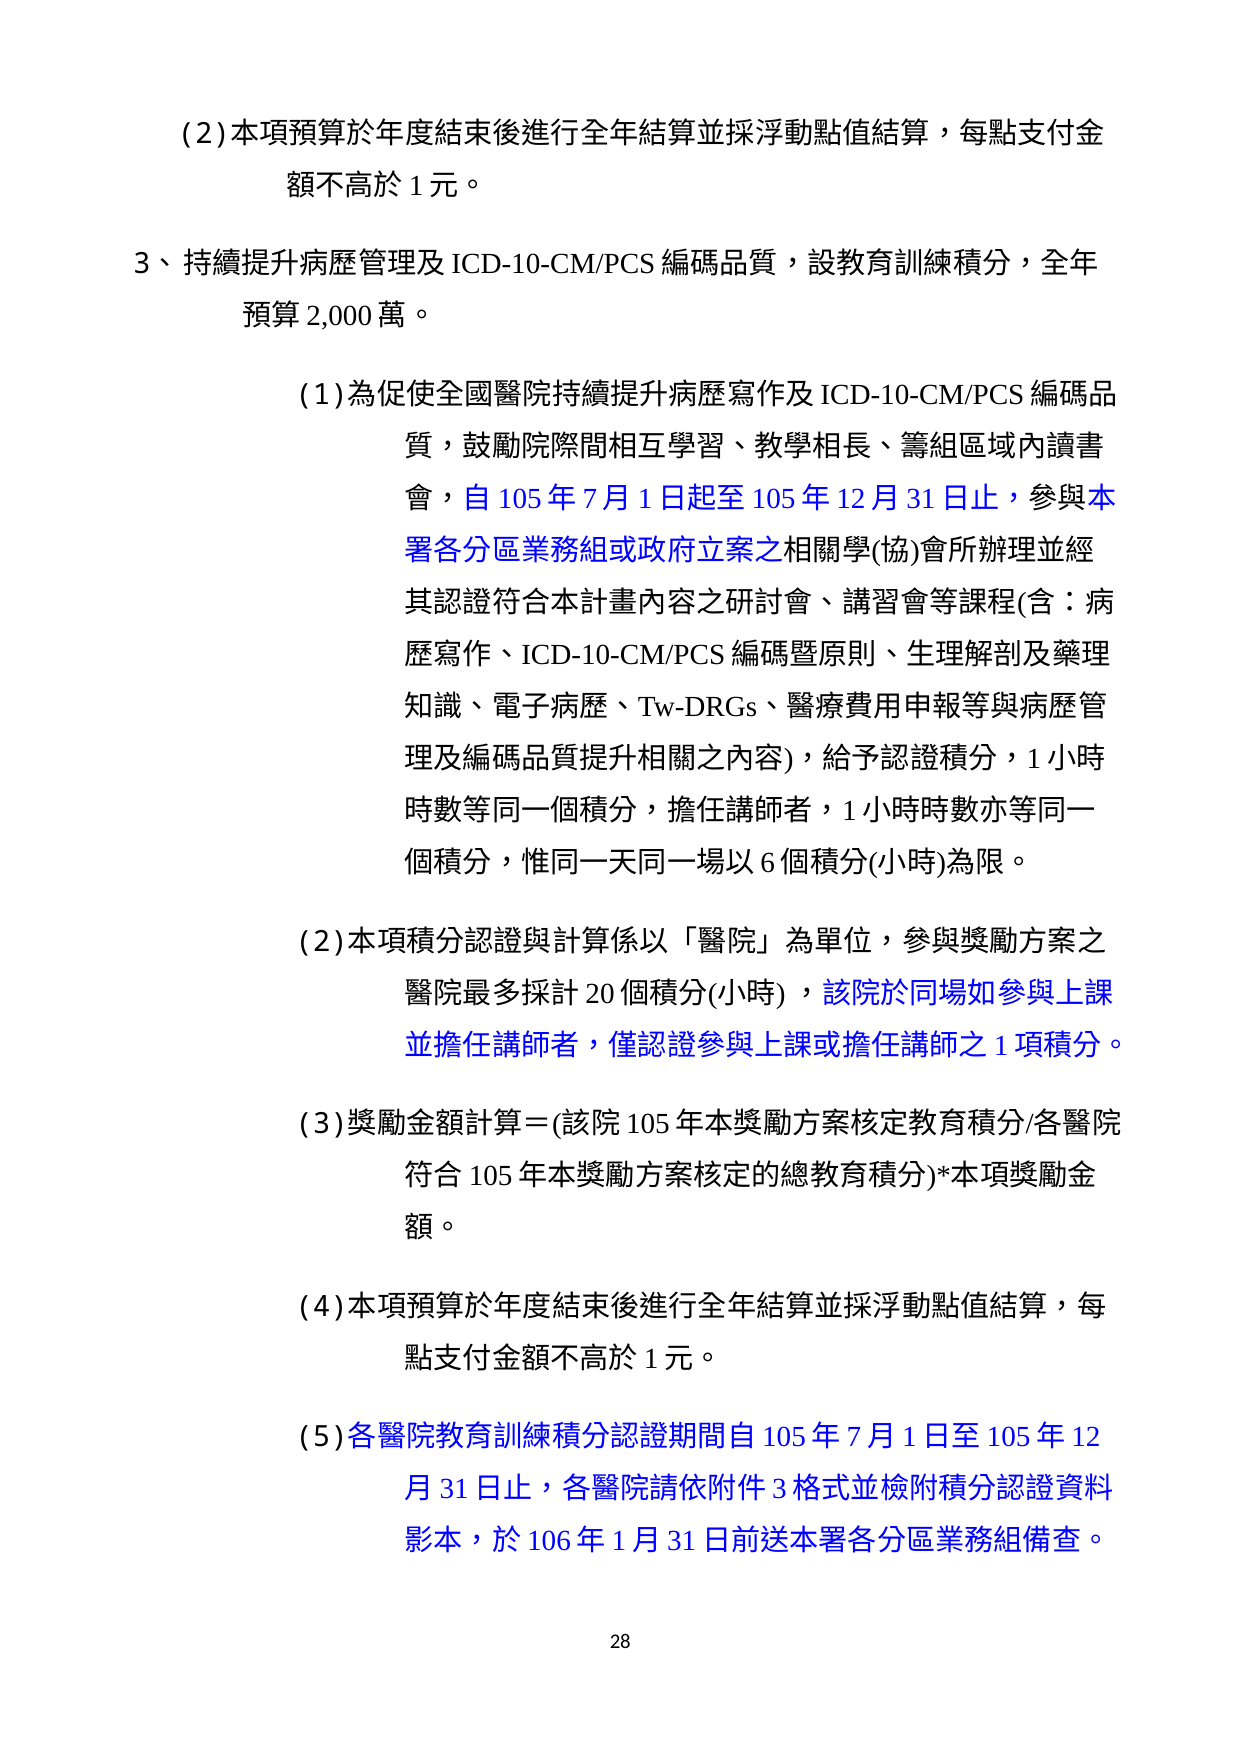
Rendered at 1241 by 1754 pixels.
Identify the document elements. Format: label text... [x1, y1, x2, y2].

list 各醫院教育訓練積分認證期間自105年7月1日至105年12月31日止，各醫院請依附件3格式並檢附積分認證資料影本，於106年1月31日前送本署各分區業務組備查。 [295, 1405, 1122, 1561]
list 本項預算於年度結束後進行全年結算並採浮動點值結算，每點支付金額不高於1元。 [177, 102, 1122, 206]
list 持續提升病歷管理及ICD-10-CM/PCS編碼品質，設教育訓練積分，全年預算2,000萬。 [133, 232, 1122, 336]
list 本項積分認證與計算係以「醫院」為單位，參與獎勵方案之醫院最多採計20個積分(小時) ，該院於同場如參與上課並擔任講師者，僅認證參與上課或擔任講師之1項積分。 [295, 909, 1122, 1066]
list 獎勵金額計算＝(該院105年本獎勵方案核定教育積分/各醫院符合105年本獎勵方案核定的總教育積分)*本項獎勵金額。 [295, 1092, 1122, 1248]
list 本項預算於年度結束後進行全年結算並採浮動點值結算，每點支付金額不高於1元。 [295, 1274, 1122, 1379]
list 為促使全國醫院持續提升病歷寫作及ICD-10-CM/PCS編碼品質，鼓勵院際間相互學習、教學相長、籌組區域內讀書會，自105年7月1日起至105年12月31日止，參與本署各分區業務組或政府立案之相關學(協)會所辦理並經其認證符合本計畫內容之研討會、講習會等課程(含：病歷寫作、ICD-10-CM/PCS編碼暨原則、生理解剖及藥理知識、電子病歷、Tw-DRGs、醫療費用申報等與病歷管理及編碼品質提升相關之內容)，給予認證積分，1小時時數等同一個積分，擔任講師者，1小時時數亦等同一個積分，惟同一天同一場以6個積分(小時)為限。 [295, 362, 1122, 883]
